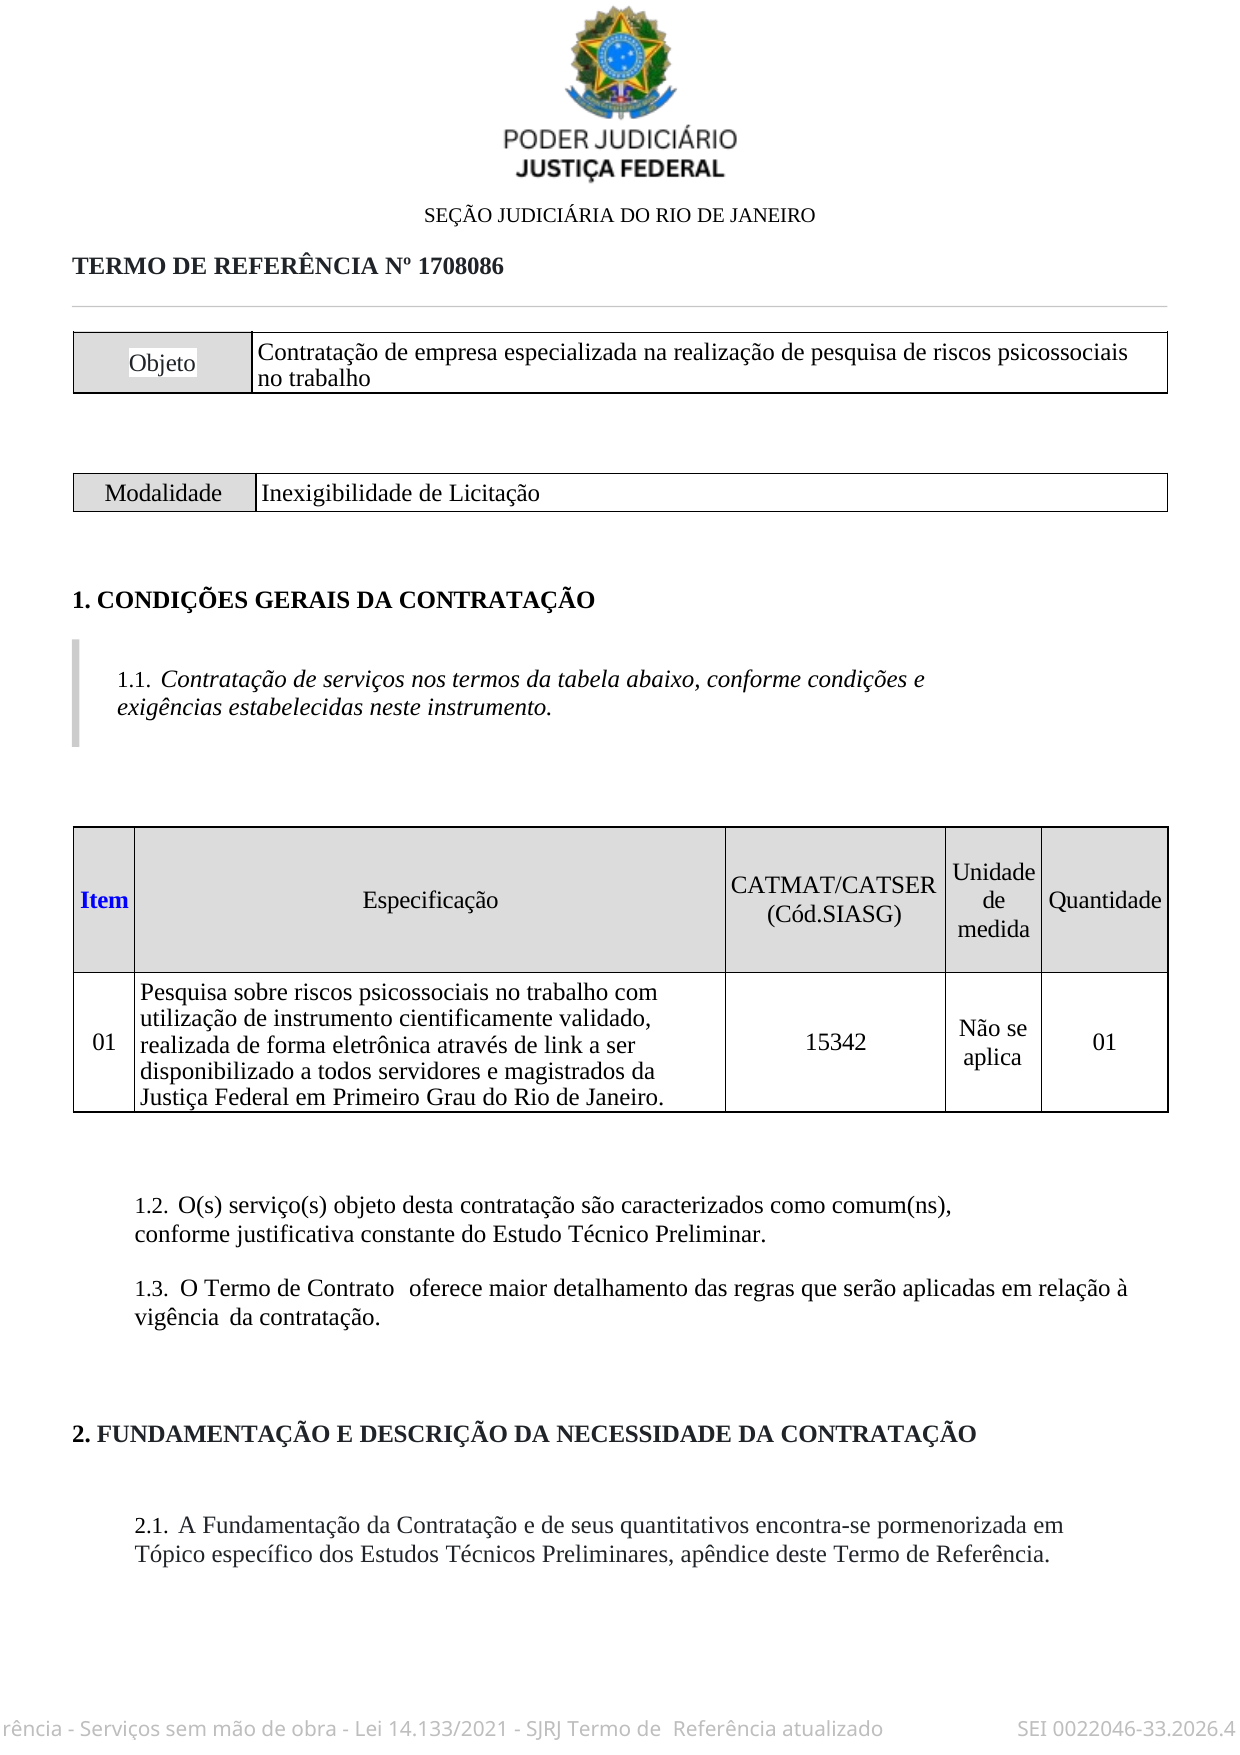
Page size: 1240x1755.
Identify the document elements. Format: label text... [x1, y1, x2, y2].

list A Fundamentação da Contratação e de seus quantitativos encontra-se pormenorizada em Tópico específico dos Estudos Técnicos Preliminares, apêndice deste Termo de Referência. [134, 1510, 1140, 1568]
table_cell 01 [1042, 973, 1167, 1111]
text SEÇÃO JUDICIÁRIA DO RIO DE JANEIRO [59, 203, 1181, 227]
table_header Modalidade [74, 474, 255, 511]
table_header Unidade de medida [946, 828, 1041, 972]
table_cell 01 [74, 973, 134, 1111]
table_cell Não se aplica [946, 973, 1041, 1111]
table_cell Pesquisa sobre riscos psicossociais no trabalho com utilização de instrumento cientificamente validado, realizada de forma eletrônica através de link a ser disponibilizado a todos servidores e magistrados da Justiça Federal em Primeiro Grau do Rio de Janeiro. [135, 973, 725, 1111]
table_header Inexigibilidade de Licitação [257, 474, 1167, 511]
table_cell 15342 [726, 973, 945, 1111]
list FUNDAMENTAÇÃO E DESCRIÇÃO DA NECESSIDADE DA CONTRATAÇÃO [72, 1419, 1181, 1448]
table_header Item [74, 828, 134, 972]
table_header CATMAT/CATSER (Cód.SIASG) [726, 828, 945, 972]
table_header Contratação de empresa especializada na realização de pesquisa de riscos psicossociais no trabalho [253, 333, 1167, 392]
list O(s) serviço(s) objeto desta contratação são caracterizados como comum(ns), conforme justificativa constante do Estudo Técnico Preliminar. [134, 1191, 1053, 1248]
table_header Especificação [135, 828, 725, 972]
text TERMO DE REFERÊNCIA Nº 1708086 [72, 251, 1181, 280]
table_header Quantidade [1042, 828, 1167, 972]
list CONDIÇÕES GERAIS DA CONTRATAÇÃO [72, 585, 1181, 614]
list Contratação de serviços nos termos da tabela abaixo, conforme condições e exigências estabelecidas neste instrumento. [117, 664, 1036, 721]
list O Termo de Contrato oferece maior detalhamento das regras que serão aplicadas em relação à vigência da contratação. [134, 1273, 1153, 1330]
table_header Objeto [74, 333, 251, 392]
